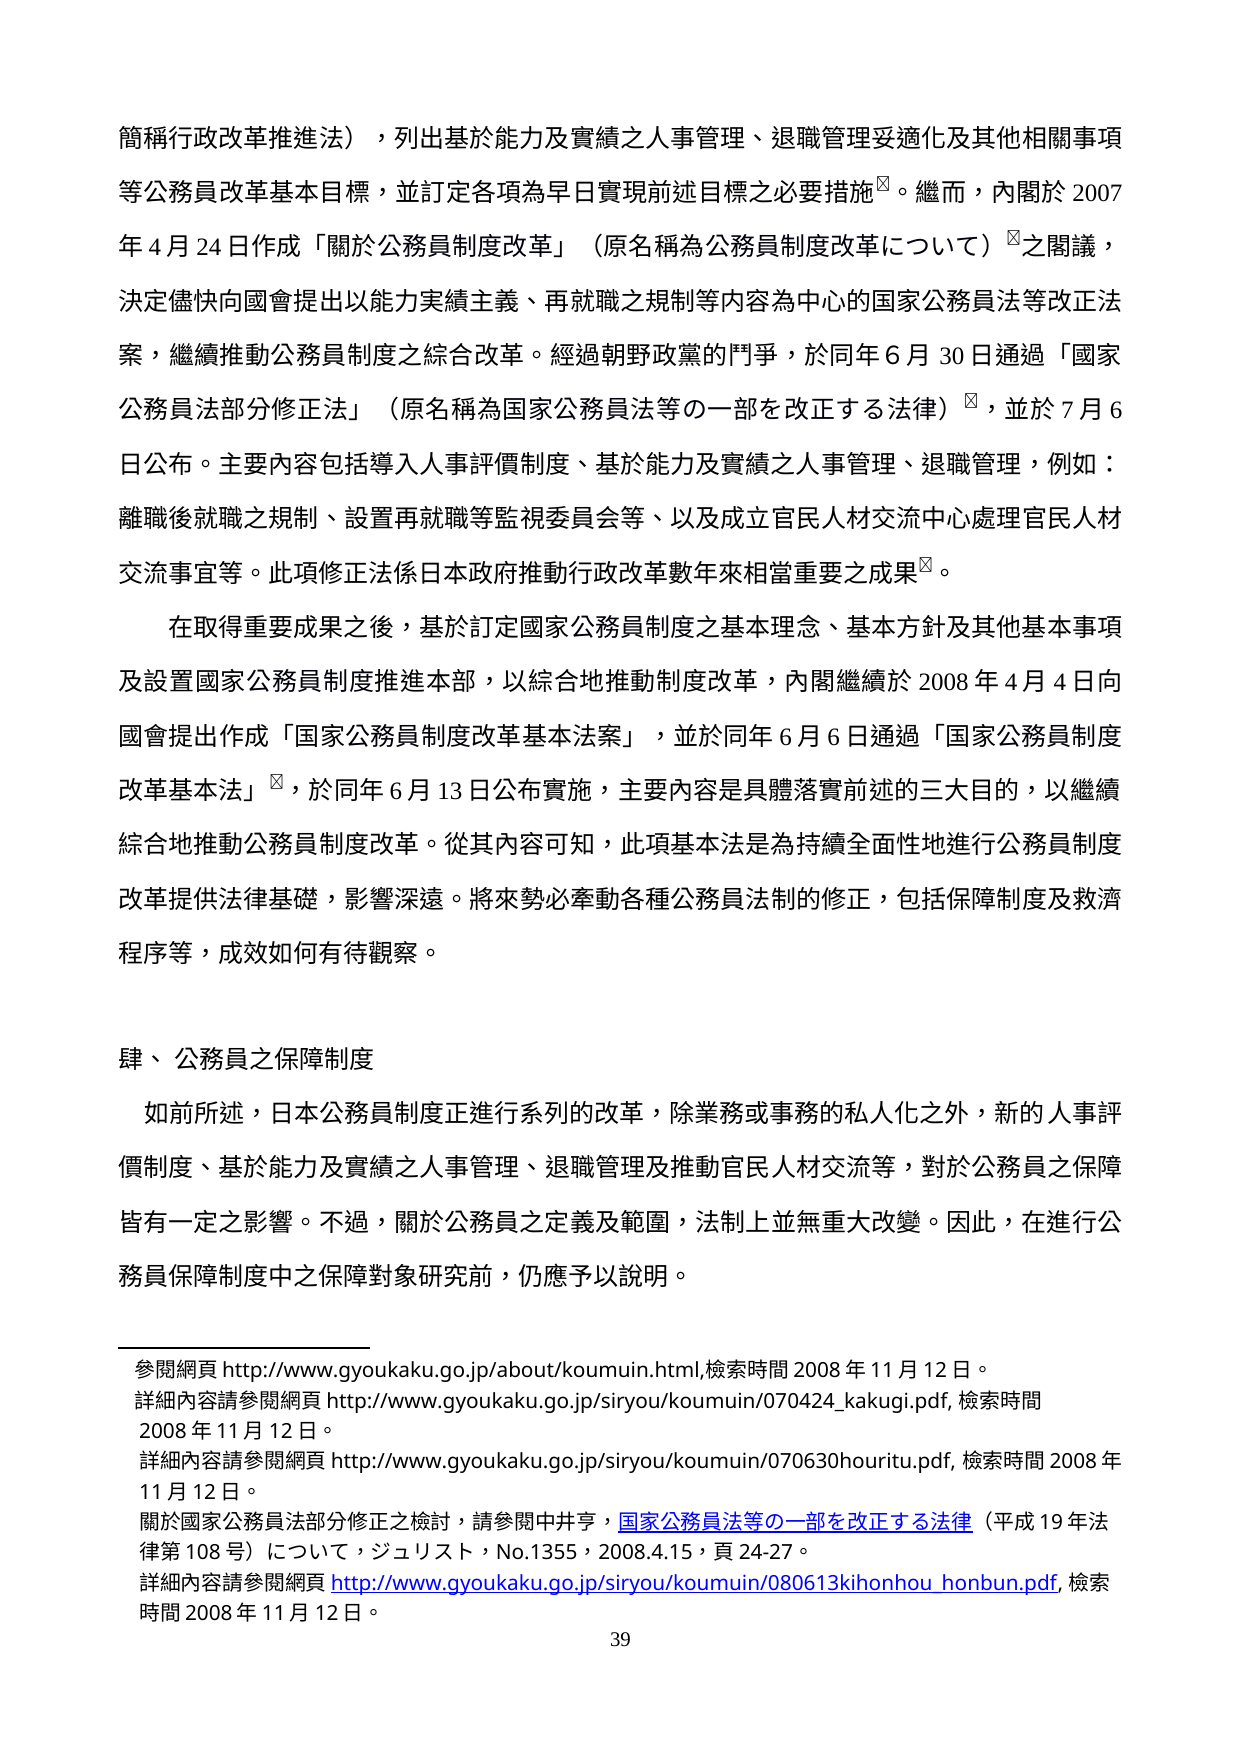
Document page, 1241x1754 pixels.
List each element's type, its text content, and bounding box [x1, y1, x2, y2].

text 詳細內容請參閱網頁http://www.gyoukaku.go.jp/siryou/koumuin/070630houritu.pdf, 檢索時間2008年11月12日。 [118, 1445, 1122, 1505]
text 詳細內容請參閱網頁http://www.gyoukaku.go.jp/siryou/koumuin/070424_kakugi.pdf, 檢索時間 [118, 1384, 1122, 1414]
list 公務員之保障制度 [118, 1039, 1122, 1075]
text 在取得重要成果之後，基於訂定國家公務員制度之基本理念、基本方針及其他基本事項及設置國家公務員制度推進本部，以綜合地推動制度改革，內閣繼續於2008年4月4日向國會提出作成「国家公務員制度改革基本法案」，並於同年6月6日通過「国家公務員制度改革基本法」，於同年6月13日公布實施，主要內容是具體落實前述的三大目的，以繼續綜合地推動公務員制度改革。從其內容可知，此項基本法是為持續全面性地進行公務員制度改革提供法律基礎，影響深遠。將來勢必牽動各種公務員法制的修正，包括保障制度及救濟程序等，成效如何有待觀察。 [118, 607, 1122, 970]
text 2008年11月12日。 [118, 1414, 1122, 1445]
text 關於國家公務員法部分修正之檢討，請參閱中井亨，国家公務員法等の一部を改正する法律（平成19年法律第108号）について，ジュリスト，No.1355，2008.4.15，頁24-27。 [118, 1505, 1122, 1566]
text 如前所述，日本公務員制度正進行系列的改革，除業務或事務的私人化之外，新的人事評價制度、基於能力及實績之人事管理、退職管理及推動官民人材交流等，對於公務員之保障皆有一定之影響。不過，關於公務員之定義及範圍，法制上並無重大改變。因此，在進行公務員保障制度中之保障對象研究前，仍應予以說明。 [118, 1093, 1122, 1293]
text 詳細內容請參閱網頁http://www.gyoukaku.go.jp/siryou/koumuin/080613kihonhou_honbun.pdf, 檢索時間2008年11月12日。 [118, 1566, 1122, 1627]
text 參閱網頁http://www.gyoukaku.go.jp/about/koumuin.html,檢索時間2008年11月12日。 [118, 1354, 1122, 1384]
text 雖然面臨各種批評，但是內閣仍於2005年12月以閣議決定了「行政改革の重要方針」，推動以貫徹能力・実績主義之人事管理、再就職管理之妥適化等觀點為基礎之公務員制度改革，並於利害關係人進行率直的對話及調整。2006年６月制訂「行政改革推進法」（原名稱為「簡素で効率的な政府を実現するための行政改革の推進に関する法律」，簡稱行政改革推進法），列出基於能力及實績之人事管理、退職管理妥適化及其他相關事項等公務員改革基本目標，並訂定各項為早日實現前述目標之必要措施。繼而，內閣於2007年4月24日作成「關於公務員制度改革」（原名稱為公務員制度改革について）之閣議，決定儘快向國會提出以能力実績主義、再就職之規制等内容為中心的国家公務員法等改正法案，繼續推動公務員制度之綜合改革。經過朝野政黨的鬥爭，於同年６月30日通過「國家公務員法部分修正法」（原名稱為国家公務員法等の一部を改正する法律），並於7月6日公布。主要內容包括導入人事評價制度、基於能力及實績之人事管理、退職管理，例如：離職後就職之規制、設置再就職等監視委員会等、以及成立官民人材交流中心處理官民人材交流事宜等。此項修正法係日本政府推動行政改革數年來相當重要之成果。 [118, 118, 1122, 589]
